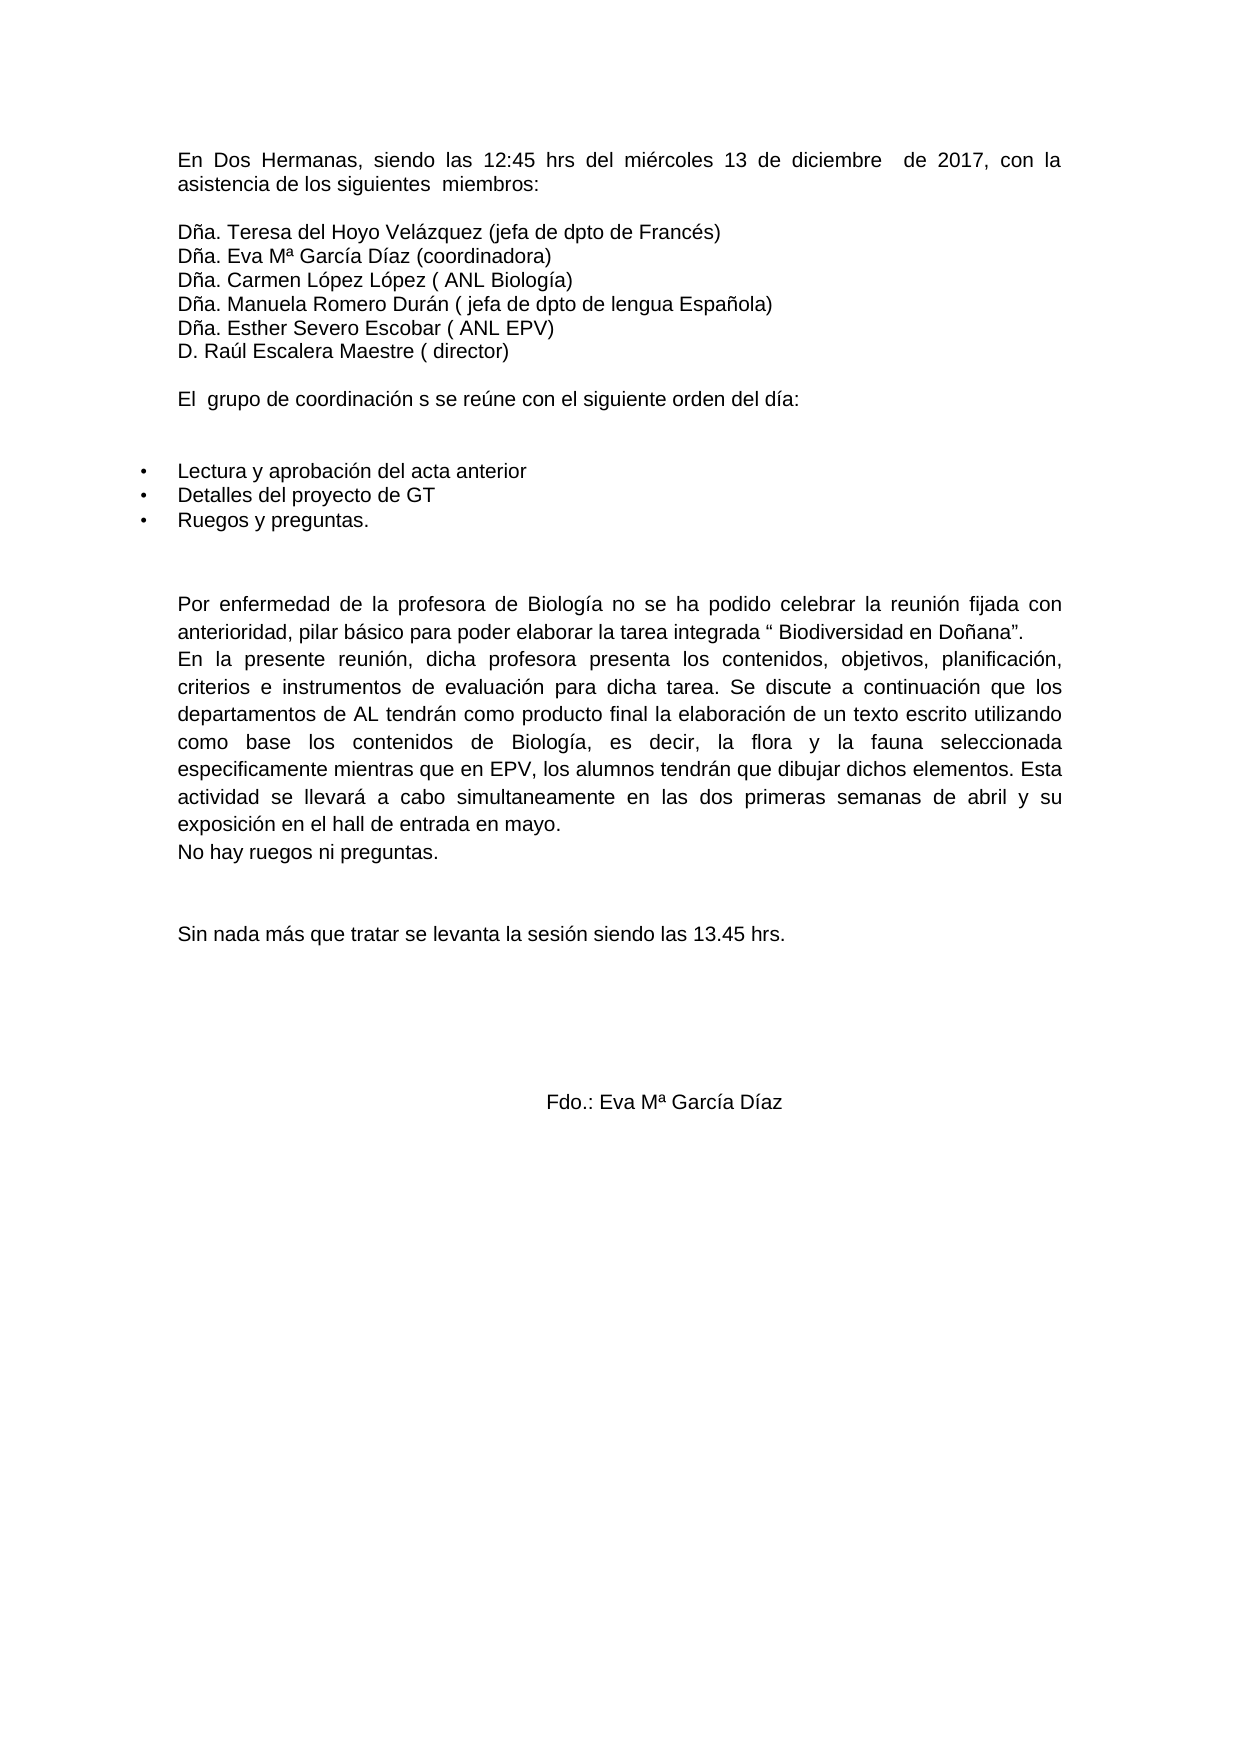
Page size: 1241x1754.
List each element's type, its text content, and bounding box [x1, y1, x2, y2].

text Dña. Teresa del Hoyo Velázquez (jefa de dpto de Francés) [177, 219, 1063, 243]
text Por enfermedad de la profesora de Biología no se ha podido celebrar la reunión fijada con anterioridad, pilar básico para poder elaborar la tarea integrada “ Biodiversidad en Doñana”. [177, 592, 1063, 643]
list Lectura y aprobación del acta anterior [140, 459, 1063, 483]
text Dña. Eva Mª García Díaz (coordinadora) [177, 243, 1063, 267]
list Detalles del proyecto de GT [140, 483, 1063, 507]
text D. Raúl Escalera Maestre ( director) [177, 339, 1063, 363]
text Sin nada más que tratar se levanta la sesión siendo las 13.45 hrs. [177, 922, 1063, 946]
text Dña. Esther Severo Escobar ( ANL EPV) [177, 315, 1063, 339]
text En la presente reunión, dicha profesora presenta los contenidos, objetivos, planificación, criterios e instrumentos de evaluación para dicha tarea. Se discute a continuación que los departamentos de AL tendrán como producto final la elaboración de un texto escrito utilizando como base los contenidos de Biología, es decir, la flora y la fauna seleccionada especificamente mientras que en EPV, los alumnos tendrán que dibujar dichos elementos. Esta actividad se llevará a cabo simultaneamente en las dos primeras semanas de abril y su exposición en el hall de entrada en mayo. [177, 647, 1063, 836]
text No hay ruegos ni preguntas. [177, 839, 1063, 863]
text Dña. Carmen López López ( ANL Biología) [177, 267, 1063, 291]
text En Dos Hermanas, siendo las 12:45 hrs del miércoles 13 de diciembre de 2017, con la asistencia de los siguientes miembros: [177, 148, 1063, 196]
text Dña. Manuela Romero Durán ( jefa de dpto de lengua Española) [177, 291, 1063, 315]
text El grupo de coordinación s se reúne con el siguiente orden del día: [177, 387, 1063, 411]
text Fdo.: Eva Mª García Díaz [177, 1090, 1063, 1114]
list Ruegos y preguntas. [140, 507, 1063, 532]
